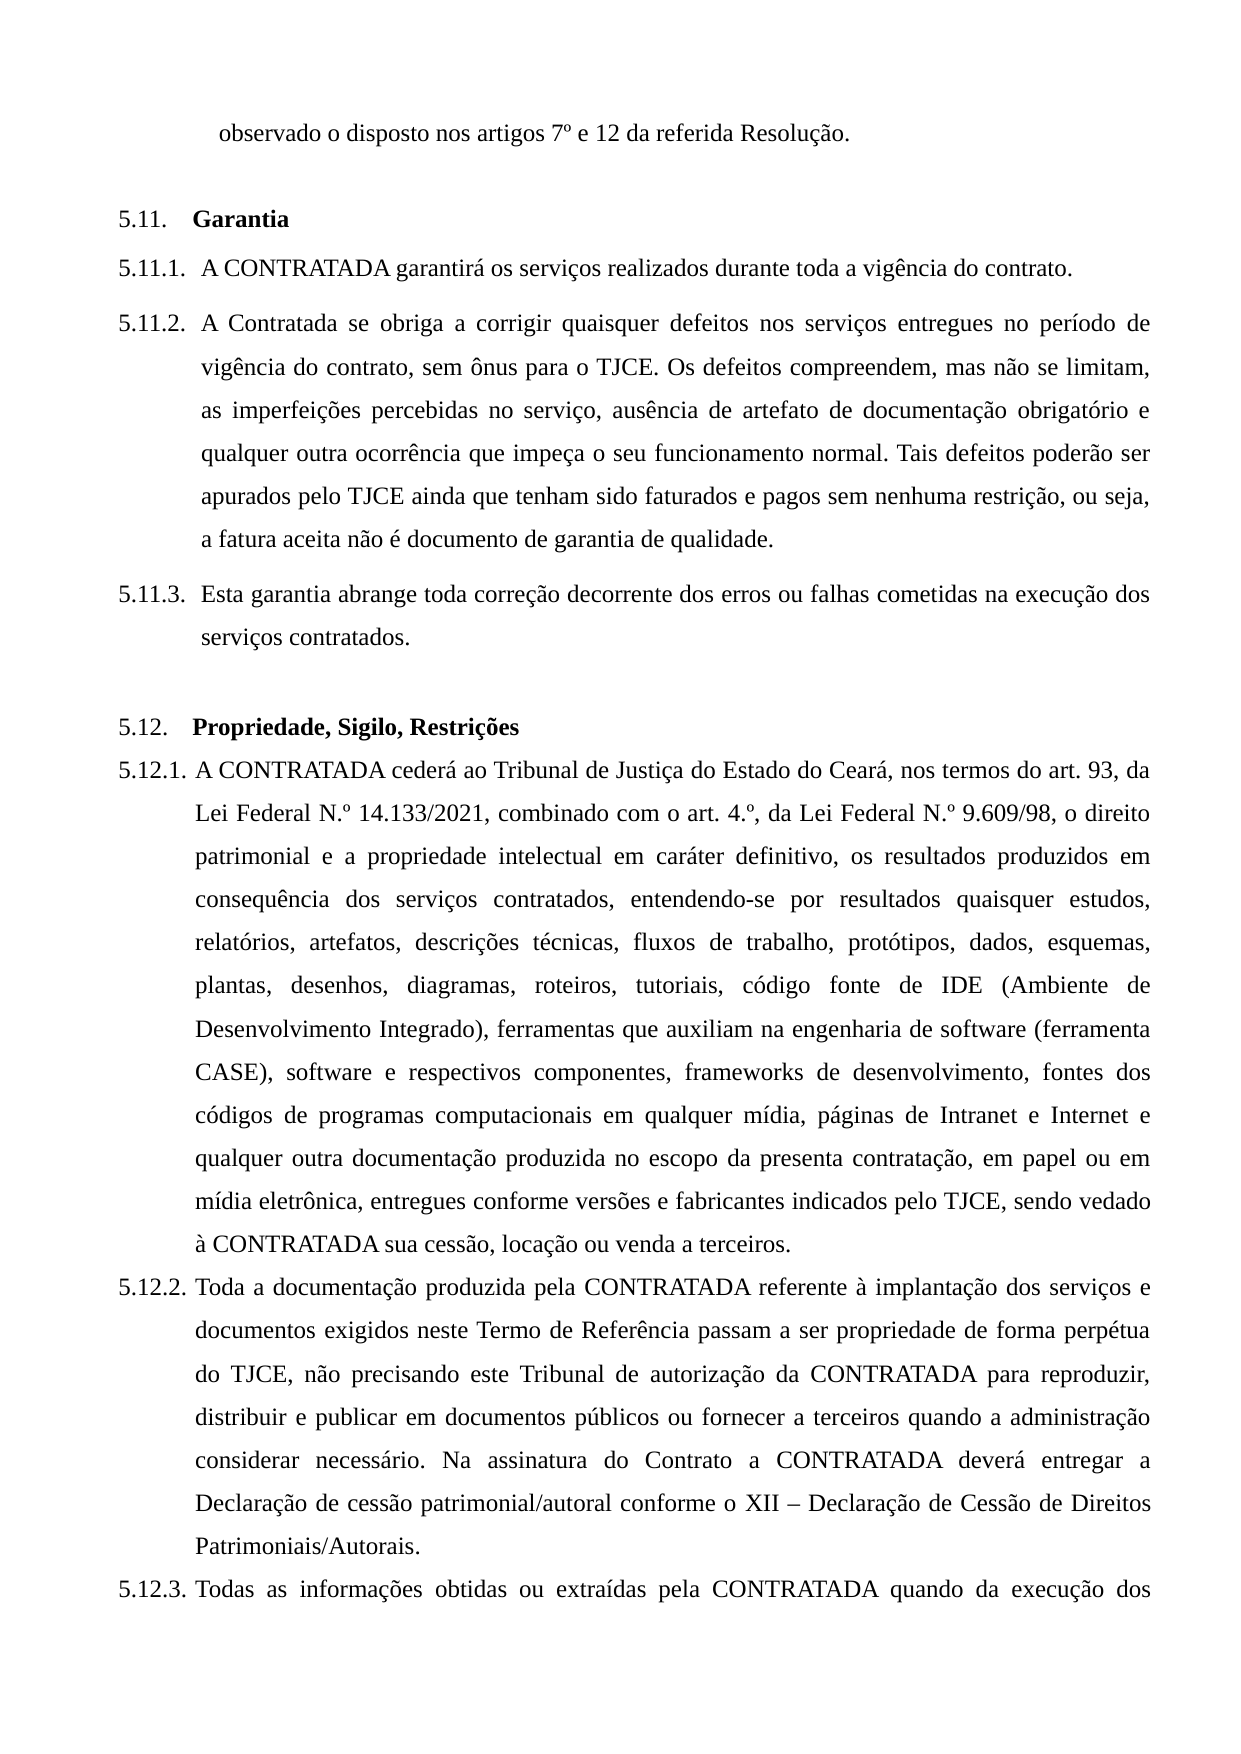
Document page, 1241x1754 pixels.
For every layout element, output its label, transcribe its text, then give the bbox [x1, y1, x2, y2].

list A CONTRATADA cederá ao Tribunal de Justiça do Estado do Ceará, nos termos do art. 93, da Lei Federal N.º 14.133/2021, combinado com o art. 4.º, da Lei Federal N.º 9.609/98, o direito patrimonial e a propriedade intelectual em caráter definitivo, os resultados produzidos em consequência dos serviços contratados, entendendo-se por resultados quaisquer estudos, relatórios, artefatos, descrições técnicas, fluxos de trabalho, protótipos, dados, esquemas, plantas, desenhos, diagramas, roteiros, tutoriais, código fonte de IDE (Ambiente de Desenvolvimento Integrado), ferramentas que auxiliam na engenharia de software (ferramenta CASE), software e respectivos componentes, frameworks de desenvolvimento, fontes dos códigos de programas computacionais em qualquer mídia, páginas de Intranet e Internet e qualquer outra documentação produzida no escopo da presenta contratação, em papel ou em mídia eletrônica, entregues conforme versões e fabricantes indicados pelo TJCE, sendo vedado à CONTRATADA sua cessão, locação ou venda a terceiros. [118, 755, 1152, 1258]
list A Contratada se obriga a corrigir quaisquer defeitos nos serviços entregues no período de vigência do contrato, sem ônus para o TJCE. Os defeitos compreendem, mas não se limitam, as imperfeições percebidas no serviço, ausência de artefato de documentação obrigatório e qualquer outra ocorrência que impeça o seu funcionamento normal. Tais defeitos poderão ser apurados pelo TJCE ainda que tenham sido faturados e pagos sem nenhuma restrição, ou seja, a fatura aceita não é documento de garantia de qualidade. [118, 308, 1152, 553]
list Toda a documentação produzida pela CONTRATADA referente à implantação dos serviços e documentos exigidos neste Termo de Referência passam a ser propriedade de forma perpétua do TJCE, não precisando este Tribunal de autorização da CONTRATADA para reproduzir, distribuir e publicar em documentos públicos ou fornecer a terceiros quando a administração considerar necessário. Na assinatura do Contrato a CONTRATADA deverá entregar a Declaração de cessão patrimonial/autoral conforme o XII – Declaração de Cessão de Direitos Patrimoniais/Autorais. [118, 1272, 1152, 1560]
list Esta garantia abrange toda correção decorrente dos erros ou falhas cometidas na execução dos serviços contratados. [118, 579, 1152, 651]
list Propriedade, Sigilo, Restrições [118, 712, 1152, 741]
list A CONTRATADA garantirá os serviços realizados durante toda a vigência do contrato. [118, 253, 1152, 282]
list Garantia [118, 204, 1152, 233]
list Todas as informações obtidas ou extraídas pela CONTRATADA quando da execução dos [118, 1574, 1152, 1603]
list observado o disposto nos artigos 7º e 12 da referida Resolução. [118, 118, 1152, 147]
